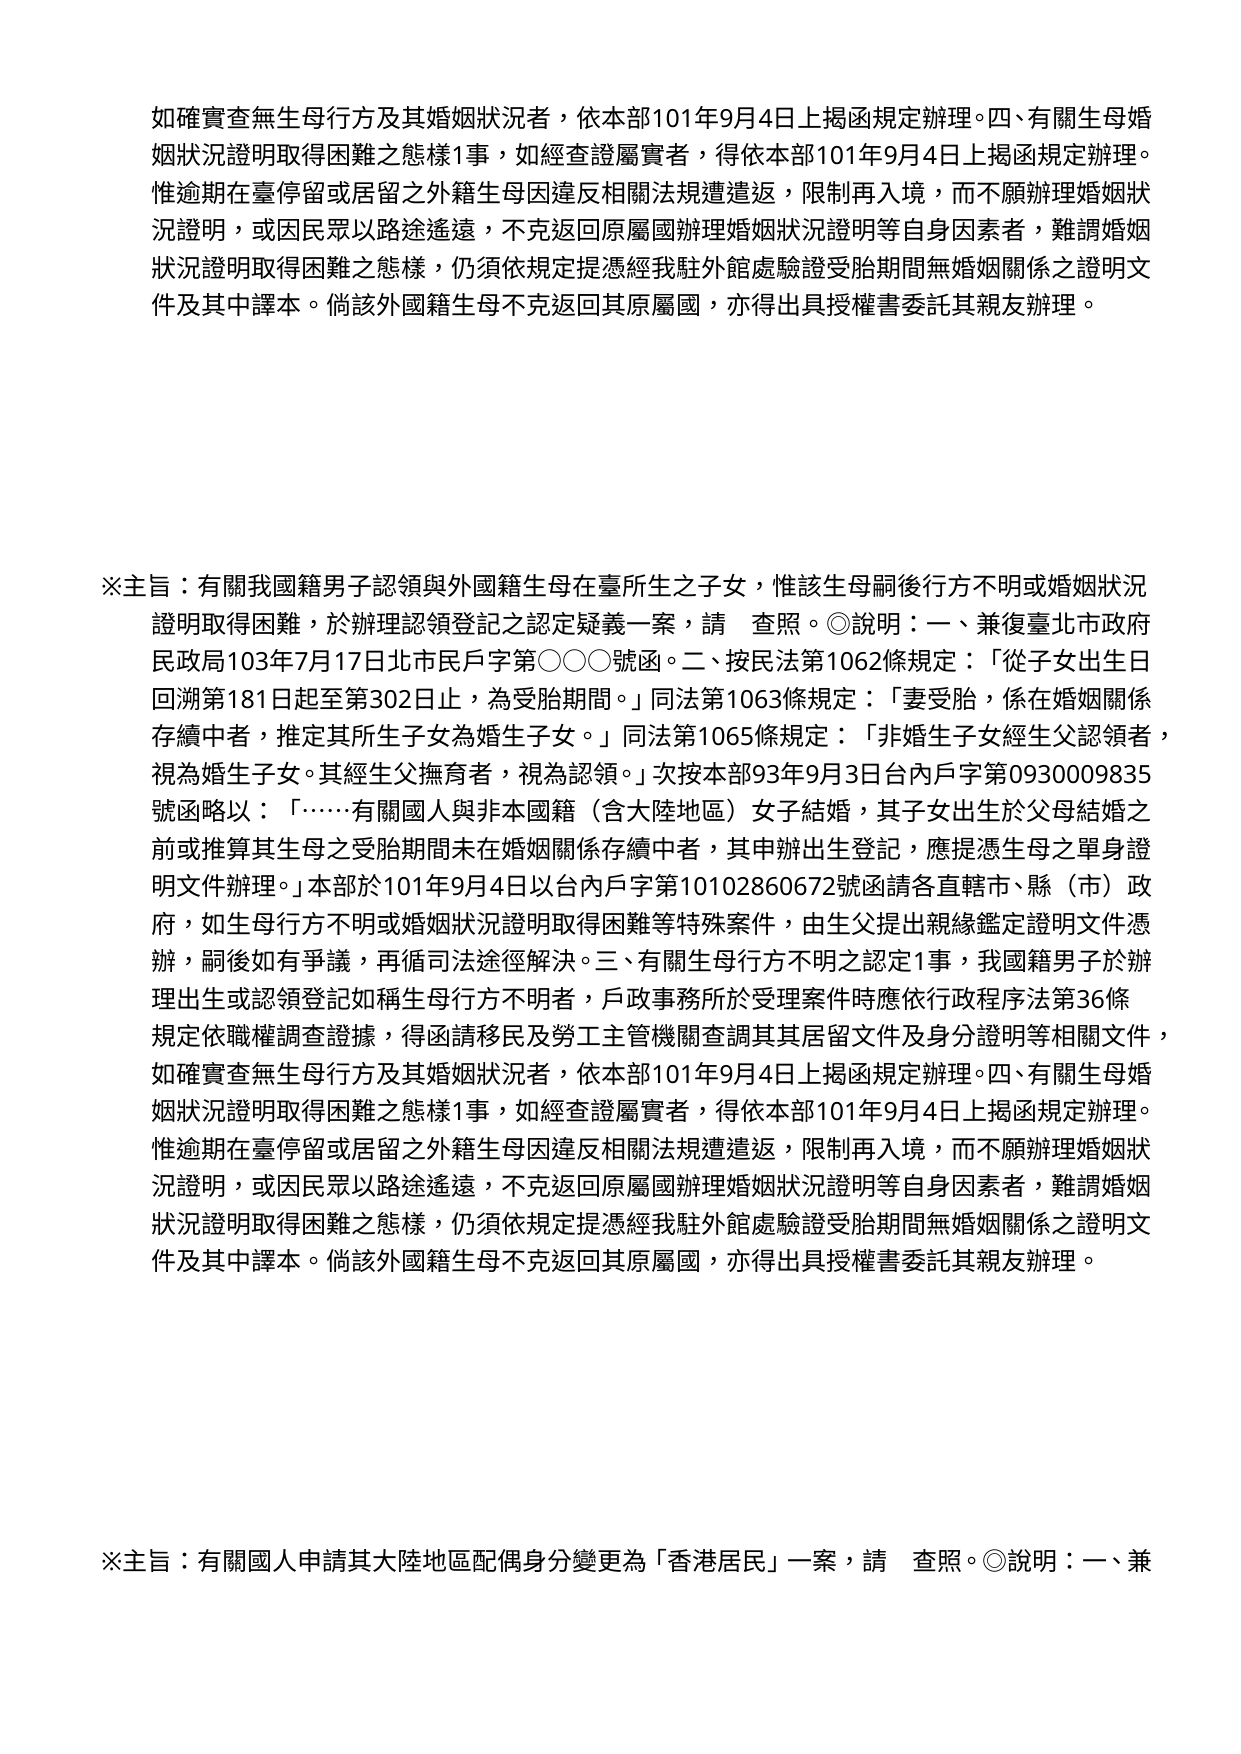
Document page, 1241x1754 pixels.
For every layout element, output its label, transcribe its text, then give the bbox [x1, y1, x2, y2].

text ※主旨：有關國人申請其大陸地區配偶身分變更為「香港居民」一案，請 查照。◎說明：一、兼 [101, 1541, 1152, 1579]
text ※主旨：有關我國籍男子認領與外國籍生母在臺所生之子女，惟該生母嗣後行方不明或婚姻狀況證明取得困難，於辦理認領登記之認定疑義一案，請 查照。◎說明：一、兼復臺北市政府民政局103年7月17日北市民戶字第○○○號函。二、按民法第1062條規定：「從子女出生日回溯第181日起至第302日止，為受胎期間。」同法第1063條規定：「妻受胎，係在婚姻關係存續中者，推定其所生子女為婚生子女。」同法第1065條規定：「非婚生子女經生父認領者，視為婚生子女。其經生父撫育者，視為認領。」次按本部93年9月3日台內戶字第0930009835號函略以：「……有關國人與非本國籍（含大陸地區）女子結婚，其子女出生於父母結婚之前或推算其生母之受胎期間未在婚姻關係存續中者，其申辦出生登記，應提憑生母之單身證明文件辦理。」本部於101年9月4日以台內戶字第10102860672號函請各直轄市、縣（市）政府，如生母行方不明或婚姻狀況證明取得困難等特殊案件，由生父提出親緣鑑定證明文件憑辦，嗣後如有爭議，再循司法途徑解決。三、有關生母行方不明之認定1事，我國籍男子於辦理出生或認領登記如稱生母行方不明者，戶政事務所於受理案件時應依行政程序法第36條規定依職權調查證據，得函請移民及勞工主管機關查調其其居留文件及身分證明等相關文件，如確實查無生母行方及其婚姻狀況者，依本部101年9月4日上揭函規定辦理。四、有關生母婚姻狀況證明取得困難之態樣1事，如經查證屬實者，得依本部101年9月4日上揭函規定辦理。惟逾期在臺停留或居留之外籍生母因違反相關法規遭遣返，限制再入境，而不願辦理婚姻狀況證明，或因民眾以路途遙遠，不克返回原屬國辦理婚姻狀況證明等自身因素者，難謂婚姻狀況證明取得困難之態樣，仍須依規定提憑經我駐外館處驗證受胎期間無婚姻關係之證明文件及其中譯本。倘該外國籍生母不克返回其原屬國，亦得出具授權書委託其親友辦理。 [101, 566, 1152, 1279]
text ※主旨：有關我國籍男子認領與外國籍生母在臺所生之子女，惟該生母嗣後行方不明或婚姻狀況證明取得困難，於辦理認領登記之認定疑義一案，請 查照。◎說明：一、兼復臺北市政府民政局103年7月17日北市民戶字第○○○號函。二、按民法第1062條規定：「從子女出生日回溯第181日起至第302日止，為受胎期間。」同法第1063條規定：「妻受胎，係在婚姻關係存續中者，推定其所生子女為婚生子女。」同法第1065條規定：「非婚生子女經生父認領者，視為婚生子女。其經生父撫育者，視為認領。」次按本部93年9月3日台內戶字第0930009835號函略以：「……有關國人與非本國籍（含大陸地區）女子結婚，其子女出生於父母結婚之前或推算其生母之受胎期間未在婚姻關係存續中者，其申辦出生登記，應提憑生母之單身證明文件辦理。」本部於101年9月4日以台內戶字第10102860672號函請各直轄市、縣（市）政府，如生母行方不明或婚姻狀況證明取得困難等特殊案件，由生父提出親緣鑑定證明文件憑辦，嗣後如有爭議，再循司法途徑解決。三、有關生母行方不明之認定1事，我國籍男子於辦理出生或認領登記如稱生母行方不明者，戶政事務所於受理案件時應依行政程序法第36條規定依職權調查證據，得函請移民及勞工主管機關查調其其居留文件及身分證明等相關文件，如確實查無生母行方及其婚姻狀況者，依本部101年9月4日上揭函規定辦理。四、有關生母婚姻狀況證明取得困難之態樣1事，如經查證屬實者，得依本部101年9月4日上揭函規定辦理。惟逾期在臺停留或居留之外籍生母因違反相關法規遭遣返，限制再入境，而不願辦理婚姻狀況證明，或因民眾以路途遙遠，不克返回原屬國辦理婚姻狀況證明等自身因素者，難謂婚姻狀況證明取得困難之態樣，仍須依規定提憑經我駐外館處驗證受胎期間無婚姻關係之證明文件及其中譯本。倘該外國籍生母不克返回其原屬國，亦得出具授權書委託其親友辦理。 [101, 97, 1152, 322]
